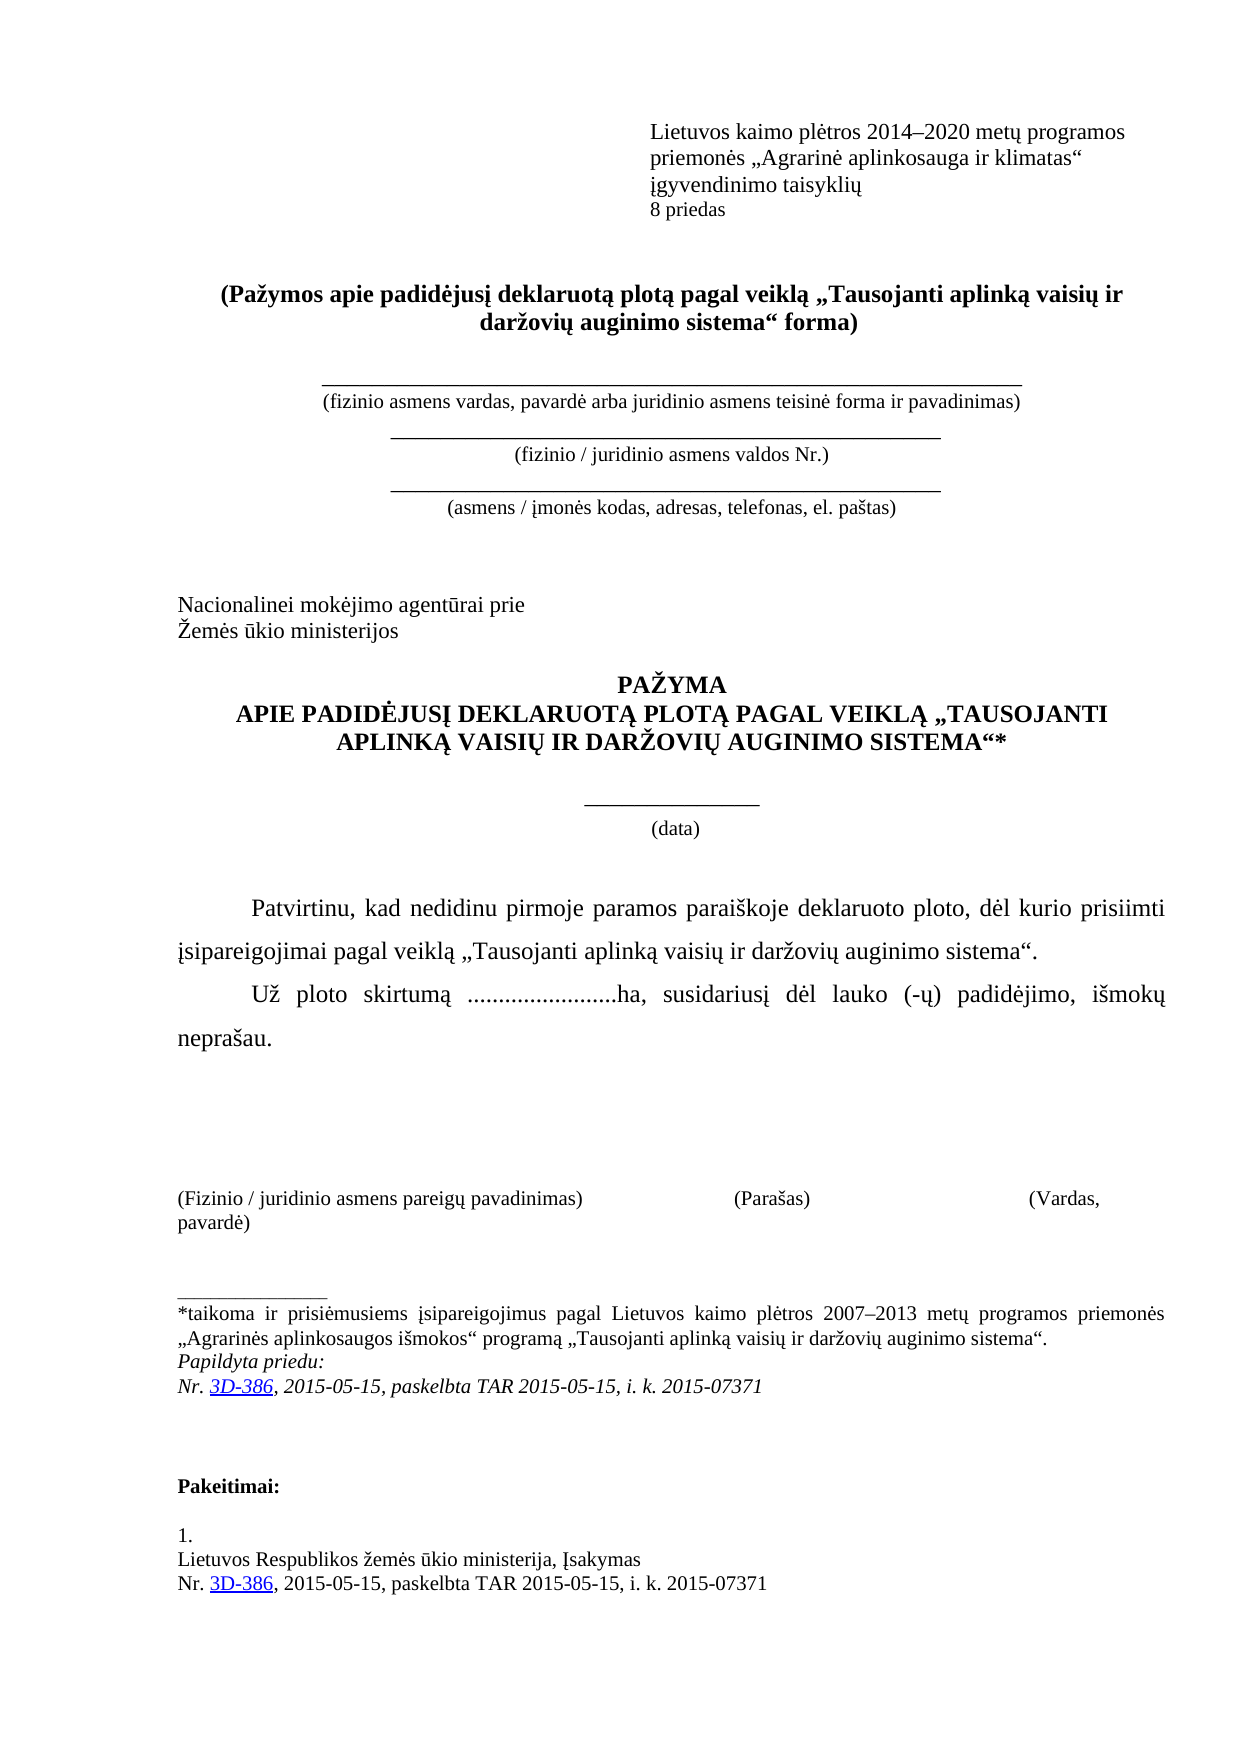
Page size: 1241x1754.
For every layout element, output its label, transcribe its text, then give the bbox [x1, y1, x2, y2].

text ____________________________________________ [177, 466, 1166, 495]
text ____________________________________________ [177, 413, 1166, 442]
text (Pažymos apie padidėjusį deklaruotą plotą pagal veiklą „Tausojanti aplinką vaisių ir daržovių auginimo sistema“ forma) [177, 279, 1166, 336]
text Pakeitimai: [177, 1474, 1166, 1498]
text 8 priedas [650, 197, 1166, 221]
text Nr. 3D-386, 2015-05-15, paskelbta TAR 2015-05-15, i. k. 2015-07371 [177, 1373, 1166, 1398]
text PAŽYMA [177, 670, 1166, 699]
text Patvirtinu, kad nedidinu pirmoje paramos paraiškoje deklaruoto ploto, dėl kurio prisiimti įsipareigojimai pagal veiklą „Tausojanti aplinką vaisių ir daržovių auginimo sistema“. [177, 893, 1166, 965]
text (data) [177, 816, 1166, 840]
text Lietuvos kaimo plėtros 2014–2020 metų programos priemonės „Agrarinė aplinkosauga ir klimatas“ įgyvendinimo taisyklių [650, 118, 1166, 197]
text (fizinio / juridinio asmens valdos Nr.) [177, 442, 1166, 466]
text Papildyta priedu: [177, 1349, 1166, 1373]
text Žemės ūkio ministerijos [177, 617, 1166, 644]
text Nr. 3D-386, 2015-05-15, paskelbta TAR 2015-05-15, i. k. 2015-07371 [177, 1571, 1166, 1595]
text ________________________________________________________ [177, 360, 1166, 389]
text Lietuvos Respublikos žemės ūkio ministerija, Įsakymas [177, 1547, 1166, 1571]
text Nacionalinei mokėjimo agentūrai prie [177, 591, 1166, 617]
text Už ploto skirtumą ........................ha, susidariusį dėl lauko (-ų) padidėjimo, išmokų neprašau. [177, 979, 1166, 1051]
text (fizinio asmens vardas, pavardė arba juridinio asmens teisinė forma ir pavadinimas) [177, 389, 1166, 413]
text *taikoma ir prisiėmusiems įsipareigojimus pagal Lietuvos kaimo plėtros 2007–2013 metų programos priemonės „Agrarinės aplinkosaugos išmokos“ programą „Tausojanti aplinką vaisių ir daržovių auginimo sistema“. [177, 1301, 1166, 1349]
text __________________ [177, 1282, 1166, 1301]
text (asmens / įmonės kodas, adresas, telefonas, el. paštas) [177, 495, 1166, 519]
text APIE PADIDĖJUSĮ DEKLARUOTĄ PLOTĄ PAGAL VEIKLĄ „TAUSOJANTI APLINKĄ VAISIŲ IR DARŽOVIŲ AUGINIMO SISTEMA“* [177, 699, 1166, 756]
text 1. [177, 1523, 1166, 1547]
text (Fizinio / juridinio asmens pareigų pavadinimas) (Parašas) (Vardas, pavardė) [177, 1186, 1166, 1234]
text ______________ [177, 780, 1166, 809]
